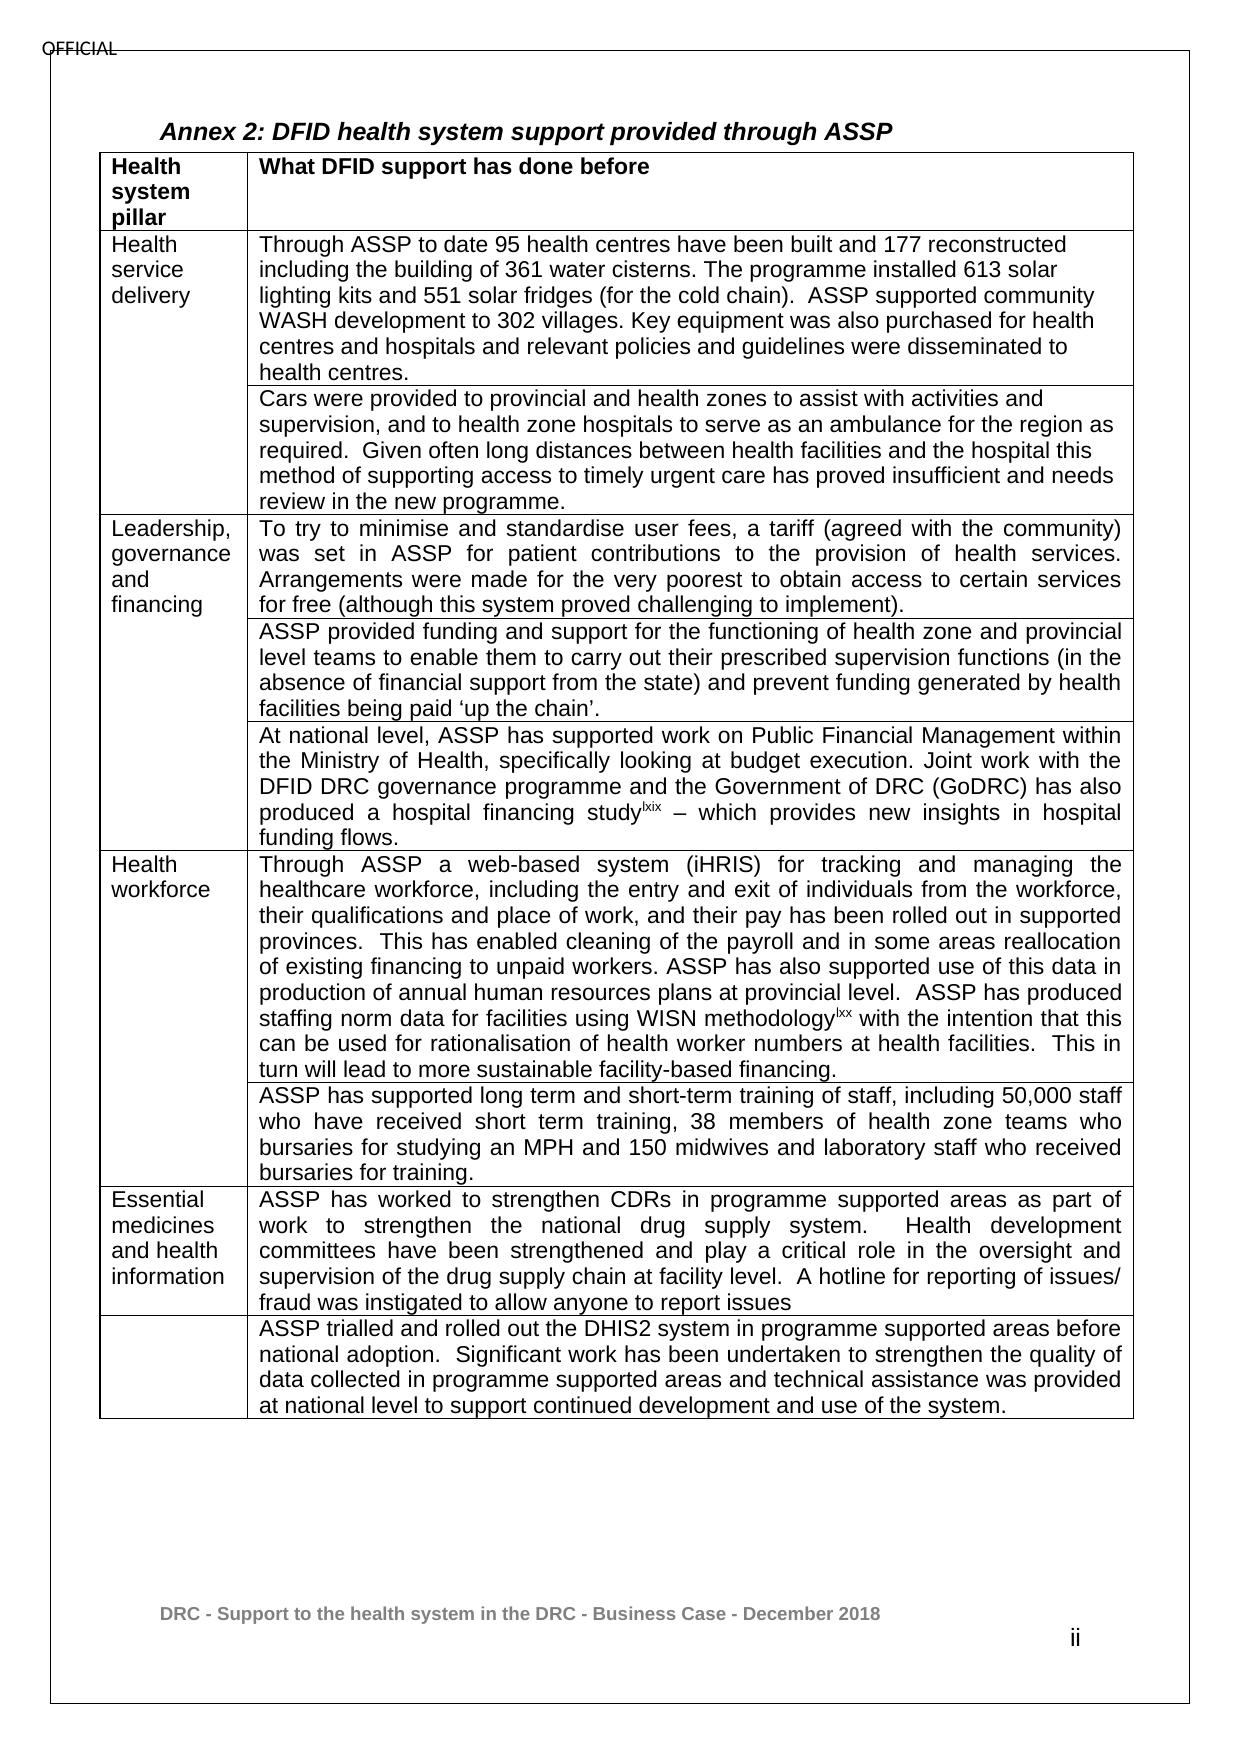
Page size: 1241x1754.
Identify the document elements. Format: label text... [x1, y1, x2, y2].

table_cell ASSP has worked to strengthen CDRs in programme supported areas as part of work to strengthen the national drug supply system. Health development committees have been strengthened and play a critical role in the oversight and supervision of the drug supply chain at facility level. A hotline for reporting of issues/ fraud was instigated to allow anyone to report issues [248, 1187, 1133, 1315]
table_cell Essential medicines and health information [101, 1187, 247, 1315]
table_cell To try to minimise and standardise user fees, a tariff (agreed with the community) was set in ASSP for patient contributions to the provision of health services. Arrangements were made for the very poorest to obtain access to certain services for free (although this system proved challenging to implement). [248, 515, 1133, 618]
table_cell ASSP has supported long term and short-term training of staff, including 50,000 staff who have received short term training, 38 members of health zone teams who bursaries for studying an MPH and 150 midwives and laboratory staff who received bursaries for training. [248, 1083, 1133, 1186]
table_cell Cars were provided to provincial and health zones to assist with activities and supervision, and to health zone hospitals to serve as an ambulance for the region as required. Given often long distances between health facilities and the hospital this method of supporting access to timely urgent care has proved insufficient and needs review in the new programme. [248, 386, 1133, 514]
table_header Health system pillar [101, 153, 247, 230]
table_cell Through ASSP a web-based system (iHRIS) for tracking and managing the healthcare workforce, including the entry and exit of individuals from the workforce, their qualifications and place of work, and their pay has been rolled out in supported provinces. This has enabled cleaning of the payroll and in some areas reallocation of existing financing to unpaid workers. ASSP has also supported use of this data in production of annual human resources plans at provincial level. ASSP has produced staffing norm data for facilities using WISN methodology with the intention that this can be used for rationalisation of health worker numbers at health facilities. This in turn will lead to more sustainable facility-based financing. [248, 851, 1133, 1082]
table_cell Health service delivery [101, 231, 247, 514]
table_cell ASSP provided funding and support for the functioning of health zone and provincial level teams to enable them to carry out their prescribed supervision functions (in the absence of financial support from the state) and prevent funding generated by health facilities being paid ‘up the chain’. [248, 619, 1133, 721]
table_cell At national level, ASSP has supported work on Public Financial Management within the Ministry of Health, specifically looking at budget execution. Joint work with the DFID DRC governance programme and the Government of DRC (GoDRC) has also produced a hospital financing study – which provides new insights in hospital funding flows. [248, 722, 1133, 850]
table_cell [101, 1316, 247, 1418]
table_cell Through ASSP to date 95 health centres have been built and 177 reconstructed including the building of 361 water cisterns. The programme installed 613 solar lighting kits and 551 solar fridges (for the cold chain). ASSP supported community WASH development to 302 villages. Key equipment was also purchased for health centres and hospitals and relevant policies and guidelines were disseminated to health centres. [248, 231, 1133, 385]
table_cell Health workforce [101, 851, 247, 1186]
table_cell ASSP trialled and rolled out the DHIS2 system in programme supported areas before national adoption. Significant work has been undertaken to strengthen the quality of data collected in programme supported areas and technical assistance was provided at national level to support continued development and use of the system. [248, 1316, 1133, 1418]
table_cell Leadership, governance and financing [101, 515, 247, 850]
table_header What DFID support has done before [248, 153, 1133, 230]
subtitle Annex 2: DFID health system support provided through ASSP [159, 118, 1081, 146]
